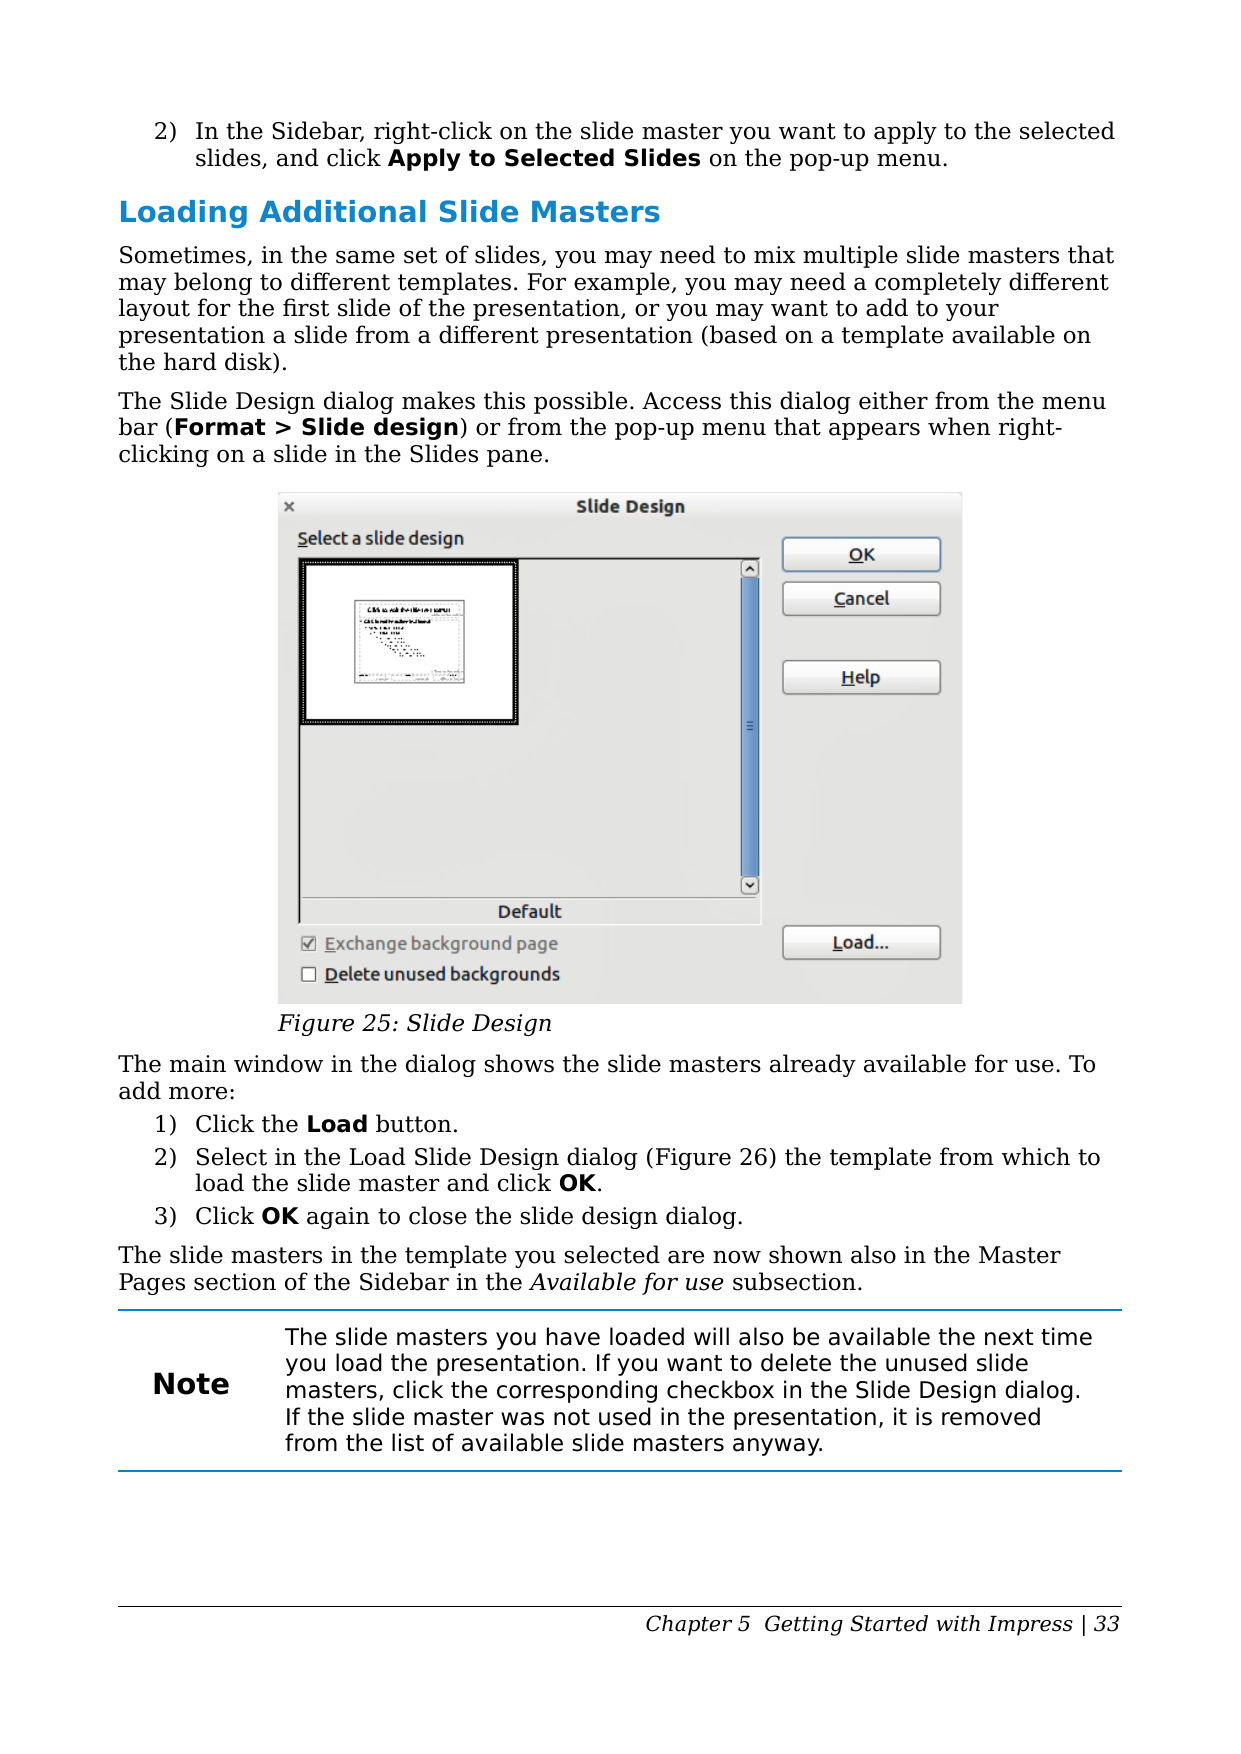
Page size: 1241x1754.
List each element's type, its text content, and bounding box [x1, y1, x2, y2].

text The Slide Design dialog makes this possible. Access this dialog either from the menu bar (Format > Slide design) or from the pop-up menu that appears when right-clicking on a slide in the Slides pane. [118, 388, 1122, 468]
text Sometimes, in the same set of slides, you may need to mix multiple slide masters that may belong to different templates. For example, you may need a completely different layout for the first slide of the presentation, or you may want to add to your presentation a slide from a different presentation (based on a template available on the hard disk). [118, 242, 1122, 375]
table_header Note [118, 1311, 263, 1470]
list Click the Load button. [177, 1111, 1122, 1138]
text The slide masters in the template you selected are now shown also in the Master Pages section of the Sidebar in the Available for use subsection. [118, 1243, 1122, 1296]
picture [277, 492, 963, 1004]
list In the Sidebar, right-click on the slide master you want to apply to the selected slides, and click Apply to Selected Slides on the pop-up menu. [177, 118, 1122, 171]
list Select in the Load Slide Design dialog (Figure 26) the template from which to load the slide master and click OK. [177, 1144, 1122, 1197]
text Figure 25: Slide Design [278, 1010, 962, 1037]
subtitle Loading Additional Slide Masters [118, 196, 1122, 230]
table_header The slide masters you have loaded will also be available the next time you load the presentation. If you want to delete the unused slide masters, click the corresponding checkbox in the Slide Design dialog. If the slide master was not used in the presentation, it is removed from the list of available slide masters anyway. [264, 1311, 1122, 1470]
list Click OK again to close the slide design dialog. [177, 1203, 1122, 1230]
list The main window in the dialog shows the slide masters already available for use. To add more: [118, 1051, 1122, 1104]
